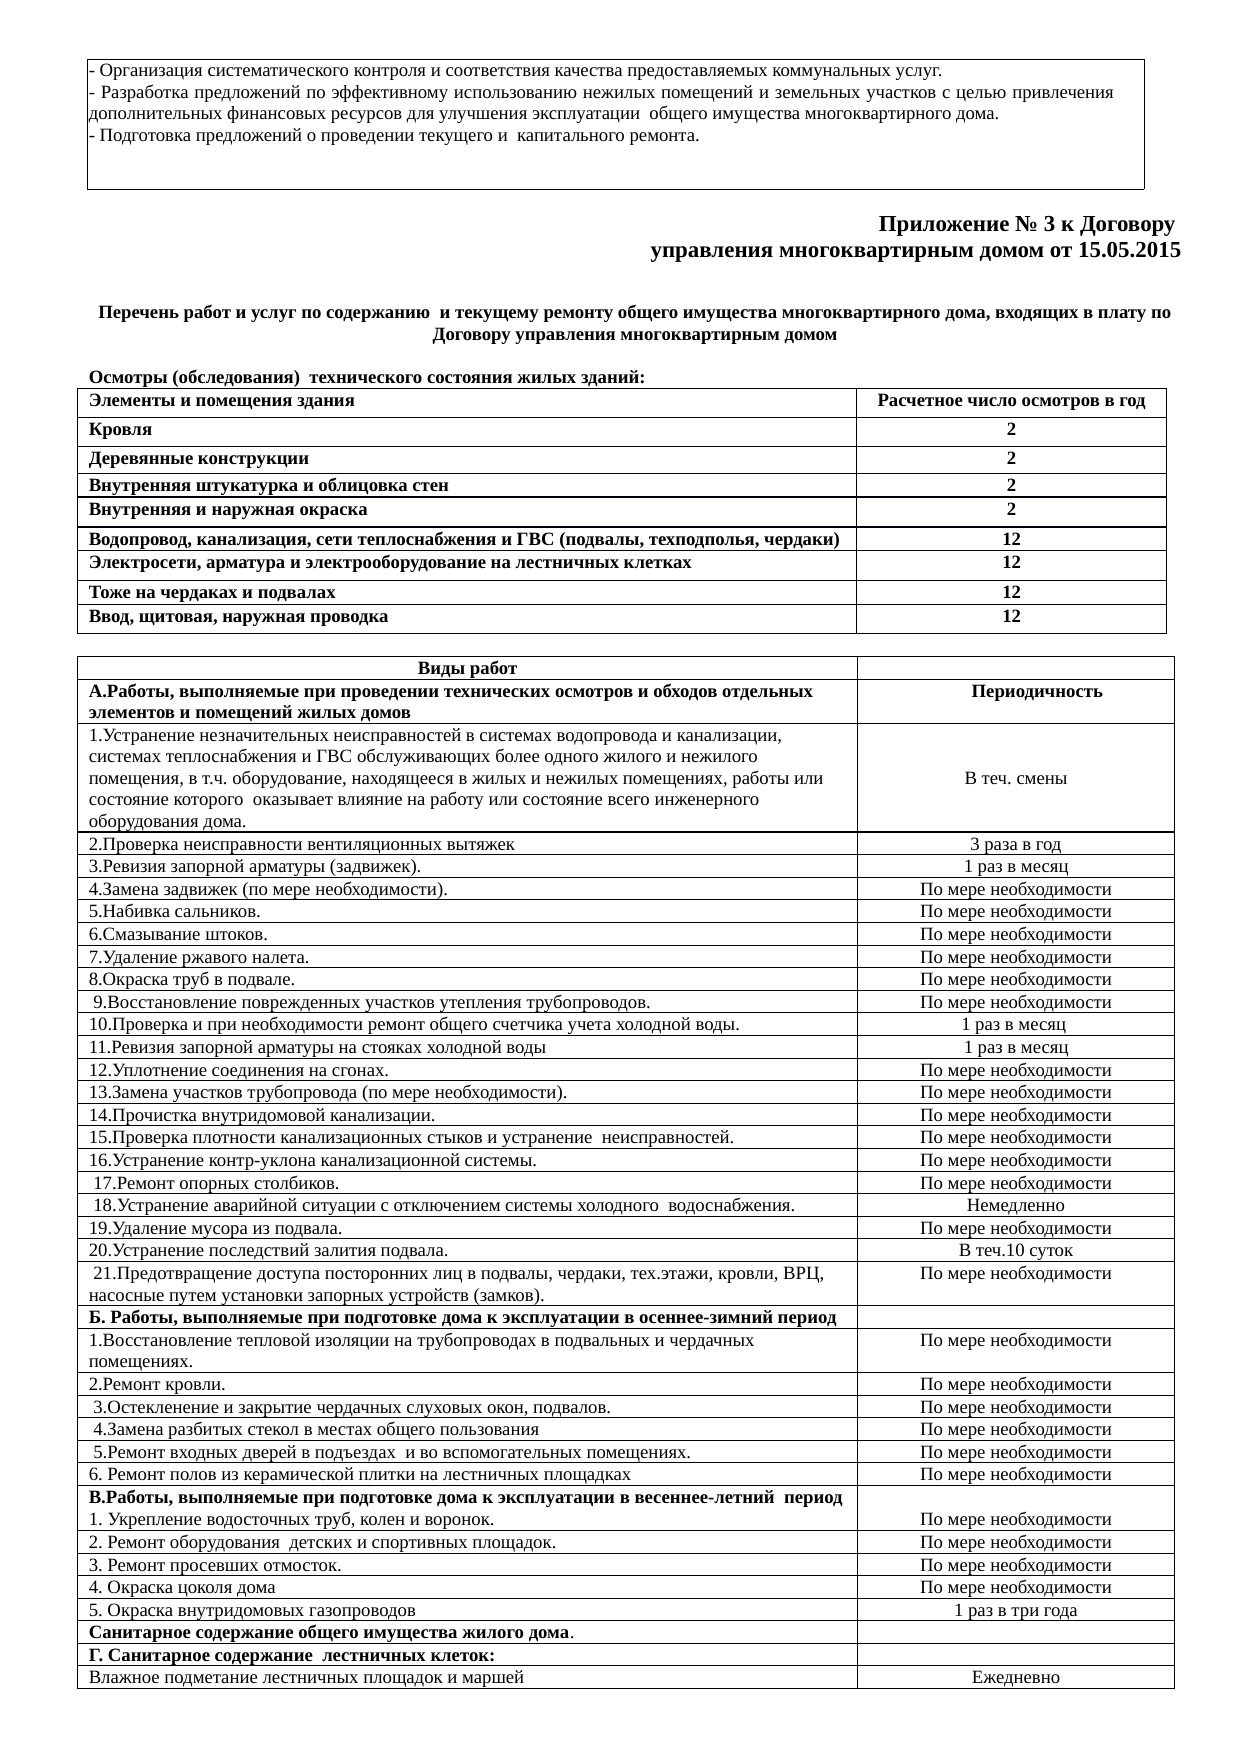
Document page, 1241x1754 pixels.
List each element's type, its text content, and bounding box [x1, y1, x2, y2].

table_cell 1 раз в месяц [858, 855, 1174, 877]
table_cell Кровля [78, 418, 856, 446]
table_cell По мере необходимости [858, 1486, 1174, 1530]
table_cell Санитарное содержание общего имущества жилого дома. [78, 1621, 857, 1643]
table_cell По мере необходимости [858, 1059, 1174, 1080]
table_cell По мере необходимости [858, 1531, 1174, 1552]
table_cell 11.Ревизия запорной арматуры на стояках холодной воды [78, 1036, 857, 1057]
table_cell 5. Окраска внутридомовых газопроводов [78, 1599, 857, 1620]
table_cell 3.Остекленение и закрытие чердачных слуховых окон, подвалов. [78, 1396, 857, 1417]
table_cell По мере необходимости [858, 1081, 1174, 1103]
table_cell [858, 1621, 1174, 1643]
text Перечень работ и услуг по содержанию и текущему ремонту общего имущества многоквартирного дома, входящих в плату по Договору управления многоквартирным домом [88, 301, 1181, 344]
table_cell 10.Проверка и при необходимости ремонт общего счетчика учета холодной воды. [78, 1013, 857, 1035]
table_cell По мере необходимости [858, 968, 1174, 990]
table_cell По мере необходимости [858, 1554, 1174, 1575]
table_cell [858, 1644, 1174, 1665]
table_header Элементы и помещения здания [78, 389, 856, 417]
table_cell 1.Восстановление тепловой изоляции на трубопроводах в подвальных и чердачных помещениях. [78, 1329, 857, 1372]
table_cell По мере необходимости [858, 900, 1174, 922]
table_cell По мере необходимости [858, 923, 1174, 944]
table_cell 1 раз в месяц [858, 1013, 1174, 1035]
table_header Виды работ [78, 657, 857, 678]
table_cell 12 [857, 551, 1166, 580]
table_cell По мере необходимости [858, 1396, 1174, 1417]
table_cell Периодичность [858, 680, 1174, 723]
table_cell 20.Устранение последствий залития подвала. [78, 1239, 857, 1261]
table_cell В теч. смены [858, 724, 1174, 831]
table_cell - Организация систематического контроля и соответствия качества предоставляемых коммунальных услуг. - Разработка предложений по эффективному использованию нежилых помещений и земельных участков с целью привлечения дополнительных финансовых ресурсов для улучшения эксплуатации общего имущества многоквартирного дома. - Подготовка предложений о проведении текущего и капитального ремонта. [88, 60, 1144, 188]
table_cell 1 раз в три года [858, 1599, 1174, 1620]
table_cell По мере необходимости [858, 1149, 1174, 1171]
table_cell 2 [857, 447, 1166, 473]
table_cell 21.Предотвращение доступа посторонних лиц в подвалы, чердаки, тех.этажи, кровли, ВРЦ, насосные путем установки запорных устройств (замков). [78, 1262, 857, 1305]
text управления многоквартирным домом от 15.05.2015 [88, 237, 1181, 263]
table_cell Деревянные конструкции [78, 447, 856, 473]
table_cell По мере необходимости [858, 1104, 1174, 1125]
table_cell 7.Удаление ржавого налета. [78, 946, 857, 967]
table_cell Г. Санитарное содержание лестничных клеток: [78, 1644, 857, 1665]
table_cell По мере необходимости [858, 946, 1174, 967]
table_cell 2 [857, 418, 1166, 446]
table_cell Ввод, щитовая, наружная проводка [78, 605, 856, 633]
table_cell 6.Смазывание штоков. [78, 923, 857, 944]
table_cell Немедленно [858, 1194, 1174, 1216]
text Приложение № 3 к Договору [88, 210, 1181, 237]
table_cell 3.Ревизия запорной арматуры (задвижек). [78, 855, 857, 877]
table_cell По мере необходимости [858, 1463, 1174, 1485]
table_cell 1 раз в месяц [858, 1036, 1174, 1057]
table_cell По мере необходимости [858, 1418, 1174, 1440]
table_cell 4.Замена разбитых стекол в местах общего пользования [78, 1418, 857, 1440]
table_cell 12 [857, 528, 1166, 550]
table_cell Ежедневно [858, 1666, 1174, 1688]
table_cell 3. Ремонт просевших отмосток. [78, 1554, 857, 1575]
table_cell 8.Окраска труб в подвале. [78, 968, 857, 990]
table_cell Электросети, арматура и электрооборудование на лестничных клетках [78, 551, 856, 580]
table_cell 3 раза в год [858, 833, 1174, 854]
table_cell 16.Устранение контр-уклона канализационной системы. [78, 1149, 857, 1171]
table_cell 2 [857, 474, 1166, 496]
table_cell 4.Замена задвижек (по мере необходимости). [78, 878, 857, 899]
table_cell По мере необходимости [858, 1262, 1174, 1305]
table_cell 12 [857, 581, 1166, 603]
table_cell 9.Восстановление поврежденных участков утепления трубопроводов. [78, 991, 857, 1012]
table_cell По мере необходимости [858, 1441, 1174, 1462]
table_cell 2.Проверка неисправности вентиляционных вытяжек [78, 833, 857, 854]
table_cell 18.Устранение аварийной ситуации с отключением системы холодного водоснабжения. [78, 1194, 857, 1216]
table_cell По мере необходимости [858, 1373, 1174, 1394]
table_cell По мере необходимости [858, 1172, 1174, 1193]
table_cell 5.Набивка сальников. [78, 900, 857, 922]
table_cell 14.Прочистка внутридомовой канализации. [78, 1104, 857, 1125]
text Осмотры (обследования) технического состояния жилых зданий: [88, 366, 1181, 387]
table_cell Внутренняя штукатурка и облицовка стен [78, 474, 856, 496]
table_cell 13.Замена участков трубопровода (по мере необходимости). [78, 1081, 857, 1103]
table_cell 15.Проверка плотности канализационных стыков и устранение неисправностей. [78, 1126, 857, 1148]
table_cell Внутренняя и наружная окраска [78, 498, 856, 526]
table_cell 12 [857, 605, 1166, 633]
table_cell В теч.10 суток [858, 1239, 1174, 1261]
table_cell В.Работы, выполняемые при подготовке дома к эксплуатации в весеннее-летний период 1. Укрепление водосточных труб, колен и воронок. [78, 1486, 857, 1530]
table_cell 5.Ремонт входных дверей в подъездах и во вспомогательных помещениях. [78, 1441, 857, 1462]
table_cell Б. Работы, выполняемые при подготовке дома к эксплуатации в осеннее-зимний период [78, 1306, 857, 1328]
table_cell 1.Устранение незначительных неисправностей в системах водопровода и канализации, системах теплоснабжения и ГВС обслуживающих более одного жилого и нежилого помещения, в т.ч. оборудование, находящееся в жилых и нежилых помещениях, работы или состояние которого оказывает влияние на работу или состояние всего инженерного оборудования дома. [78, 724, 857, 831]
table_cell 4. Окраска цоколя дома [78, 1576, 857, 1598]
table_cell По мере необходимости [858, 1126, 1174, 1148]
table_cell Тоже на чердаках и подвалах [78, 581, 856, 603]
table_cell А.Работы, выполняемые при проведении технических осмотров и обходов отдельных элементов и помещений жилых домов [78, 680, 857, 723]
table_cell 17.Ремонт опорных столбиков. [78, 1172, 857, 1193]
table_cell Водопровод, канализация, сети теплоснабжения и ГВС (подвалы, техподполья, чердаки) [78, 528, 856, 550]
table_cell [858, 1306, 1174, 1328]
table_cell 19.Удаление мусора из подвала. [78, 1217, 857, 1238]
table_cell По мере необходимости [858, 1576, 1174, 1598]
table_cell 2 [857, 498, 1166, 526]
table_cell 2. Ремонт оборудования детских и спортивных площадок. [78, 1531, 857, 1552]
table_header Расчетное число осмотров в год [857, 389, 1166, 417]
table_cell 6. Ремонт полов из керамической плитки на лестничных площадках [78, 1463, 857, 1485]
table_cell 2.Ремонт кровли. [78, 1373, 857, 1394]
table_cell Влажное подметание лестничных площадок и маршей [78, 1666, 857, 1688]
table_cell По мере необходимости [858, 991, 1174, 1012]
table_cell 12.Уплотнение соединения на сгонах. [78, 1059, 857, 1080]
table_cell По мере необходимости [858, 1329, 1174, 1372]
table_header [858, 657, 1174, 678]
table_cell По мере необходимости [858, 1217, 1174, 1238]
table_cell По мере необходимости [858, 878, 1174, 899]
